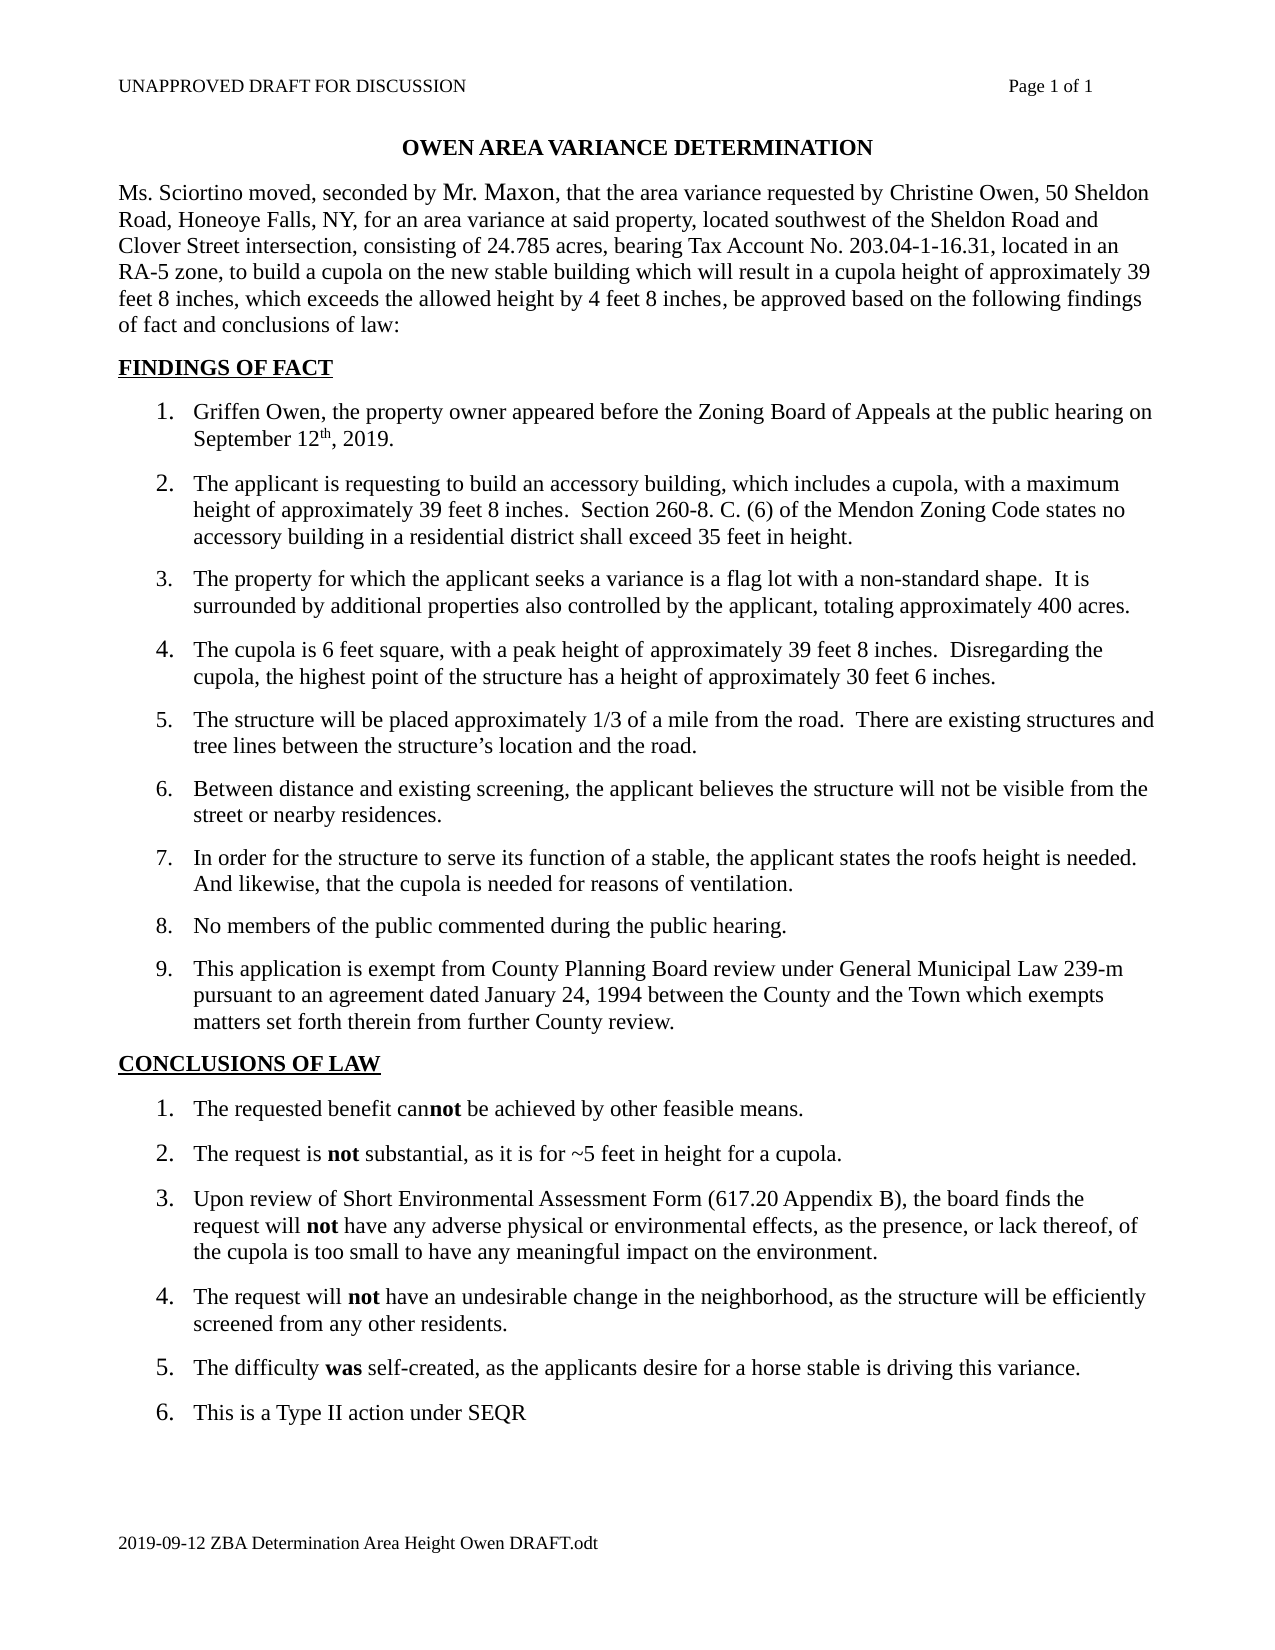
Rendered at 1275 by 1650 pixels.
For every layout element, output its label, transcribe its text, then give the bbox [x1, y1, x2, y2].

list This is a Type II action under SEQR [156, 1397, 1157, 1426]
list The property for which the applicant seeks a variance is a flag lot with a non-standard shape. It is surrounded by additional properties also controlled by the applicant, totaling approximately 400 acres. [156, 565, 1157, 618]
text Ms. Sciortino moved, seconded by Mr. Maxon, that the area variance requested by Christine Owen, 50 Sheldon Road, Honeoye Falls, NY, for an area variance at said property, located southwest of the Sheldon Road and Clover Street intersection, consisting of 24.785 acres, bearing Tax Account No. 203.04-1-16.31, located in an RA-5 zone, to build a cupola on the new stable building which will result in a cupola height of approximately 39 feet 8 inches, which exceeds the allowed height by 4 feet 8 inches, be approved based on the following findings of fact and conclusions of law: [118, 177, 1157, 337]
list In order for the structure to serve its function of a stable, the applicant states the roofs height is needed. And likewise, that the cupola is needed for reasons of ventilation. [156, 844, 1157, 896]
list This application is exempt from County Planning Board review under General Municipal Law 239-m pursuant to an agreement dated January 24, 1994 between the County and the Town which exempts matters set forth therein from further County review. [156, 955, 1157, 1034]
text FINDINGS OF FACT [118, 354, 1157, 380]
list The structure will be placed approximately 1/3 of a mile from the road. There are existing structures and tree lines between the structure’s location and the road. [156, 706, 1157, 758]
list Upon review of Short Environmental Assessment Form (617.20 Appendix B), the board finds the request will not have any adverse physical or environmental effects, as the presence, or lack thereof, of the cupola is too small to have any meaningful impact on the environment. [156, 1183, 1157, 1264]
text CONCLUSIONS OF LAW [118, 1051, 1157, 1077]
list No members of the public commented during the public hearing. [156, 913, 1157, 939]
list The difficulty was self-created, as the applicants desire for a horse stable is driving this variance. [156, 1352, 1157, 1381]
list The request will not have an undesirable change in the neighborhood, as the structure will be efficiently screened from any other residents. [156, 1281, 1157, 1336]
list Between distance and existing screening, the applicant believes the structure will not be visible from the street or nearby residences. [156, 775, 1157, 827]
list The requested benefit cannot be achieved by other feasible means. [156, 1093, 1157, 1122]
list Griffen Owen, the property owner appeared before the Zoning Board of Appeals at the public hearing on September 12th, 2019. [156, 396, 1157, 451]
text OWEN AREA VARIANCE DETERMINATION [118, 134, 1157, 161]
list The applicant is requesting to build an accessory building, which includes a cupola, with a maximum height of approximately 39 feet 8 inches. Section 260-8. C. (6) of the Mendon Zoning Code states no accessory building in a residential district shall exceed 35 feet in height. [156, 468, 1157, 549]
list The cupola is 6 feet square, with a peak height of approximately 39 feet 8 inches. Disregarding the cupola, the highest point of the structure has a height of approximately 30 feet 6 inches. [156, 634, 1157, 689]
list The request is not substantial, as it is for ~5 feet in height for a cupola. [156, 1138, 1157, 1167]
